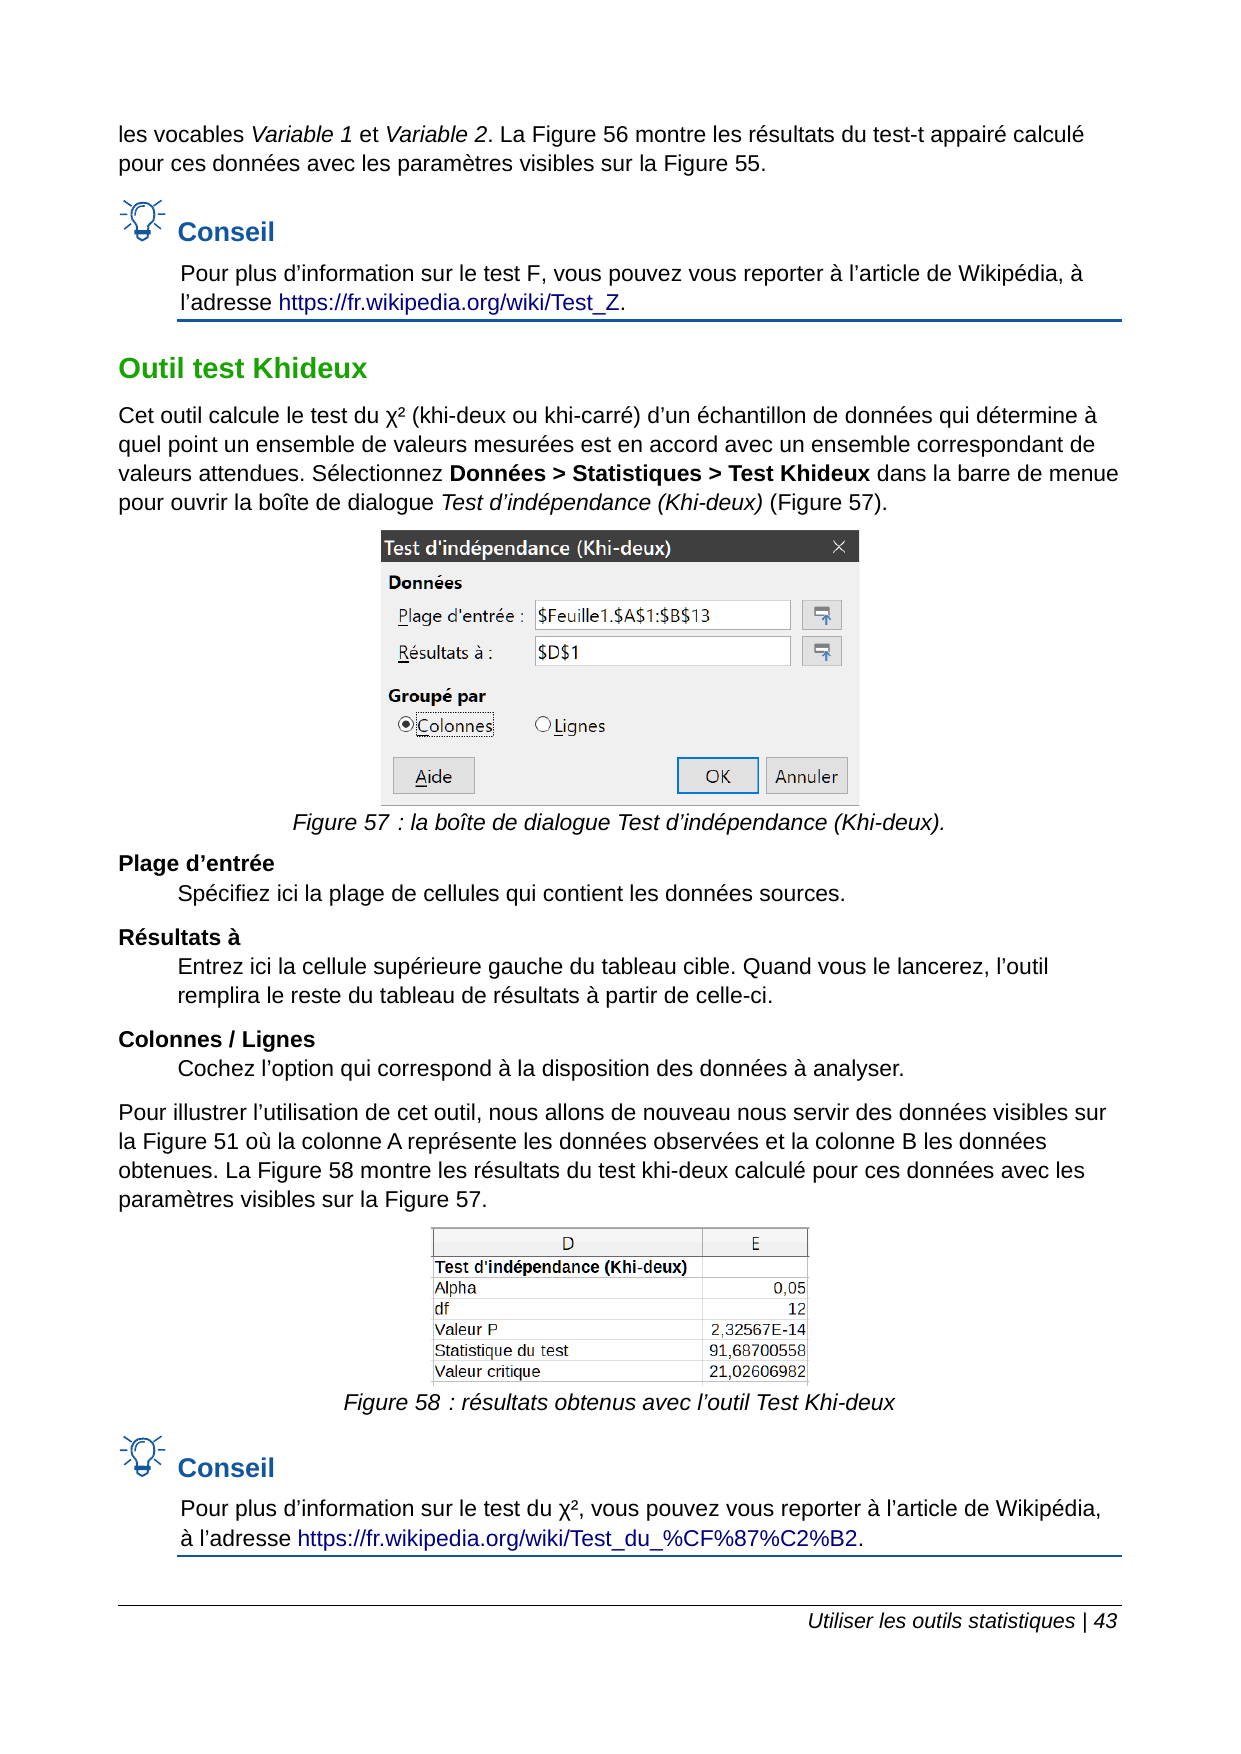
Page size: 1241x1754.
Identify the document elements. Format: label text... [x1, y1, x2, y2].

text Figure 57 : la boîte de dialogue Test d’indépendance (Khi-deux). [118, 806, 1122, 835]
list Spécifiez ici la plage de cellules qui contient les données sources. [177, 877, 1122, 906]
subtitle Résultats à [118, 920, 1122, 950]
text Cet outil calcule le test du χ² (khi-deux ou khi-carré) d’un échantillon de données qui détermine à quel point un ensemble de valeurs mesurées est en accord avec un ensemble correspondant de valeurs attendues. Sélectionnez Données > Statistiques > Test Khideux dans la barre de menue pour ouvrir la boîte de dialogue Test d’indépendance (Khi-deux) (Figure 57). [118, 399, 1122, 516]
list Entrez ici la cellule supérieure gauche du tableau cible. Quand vous le lancerez, l’outil remplira le reste du tableau de résultats à partir de celle-ci. [177, 950, 1122, 1008]
text Pour illustrer l’utilisation de cet outil, nous allons de nouveau nous servir des données visibles sur la Figure 51 où la colonne A représente les données observées et la colonne B les données obtenues. La Figure 58 montre les résultats du test khi-deux calculé pour ces données avec les paramètres visibles sur la Figure 57. [118, 1096, 1122, 1213]
list Conseil [118, 198, 1122, 247]
text Figure 58 : résultats obtenus avec l’outil Test Khi-deux [118, 1386, 1122, 1415]
subtitle Colonnes / Lignes [118, 1023, 1122, 1052]
subtitle Plage d’entrée [118, 847, 1122, 877]
picture [430, 1227, 810, 1386]
list Conseil [118, 1434, 1122, 1483]
list Cochez l’option qui correspond à la disposition des données à analyser. [177, 1052, 1122, 1081]
subtitle Outil test Khideux [118, 351, 1122, 384]
text Pour plus d’information sur le test F, vous pouvez vous reporter à l’article de Wikipédia, à l’adresse https://fr.wikipedia.org/wiki/Test_Z. [177, 255, 1122, 319]
text Pour plus d’information sur le test du χ², vous pouvez vous reporter à l’article de Wikipédia, à l’adresse https://fr.wikipedia.org/wiki/Test_du_%CF%87%C2%B2. [177, 1490, 1122, 1555]
text les vocables Variable 1 et Variable 2. La Figure 56 montre les résultats du test-t appairé calculé pour ces données avec les paramètres visibles sur la Figure 55. [118, 118, 1122, 176]
picture [381, 530, 860, 806]
